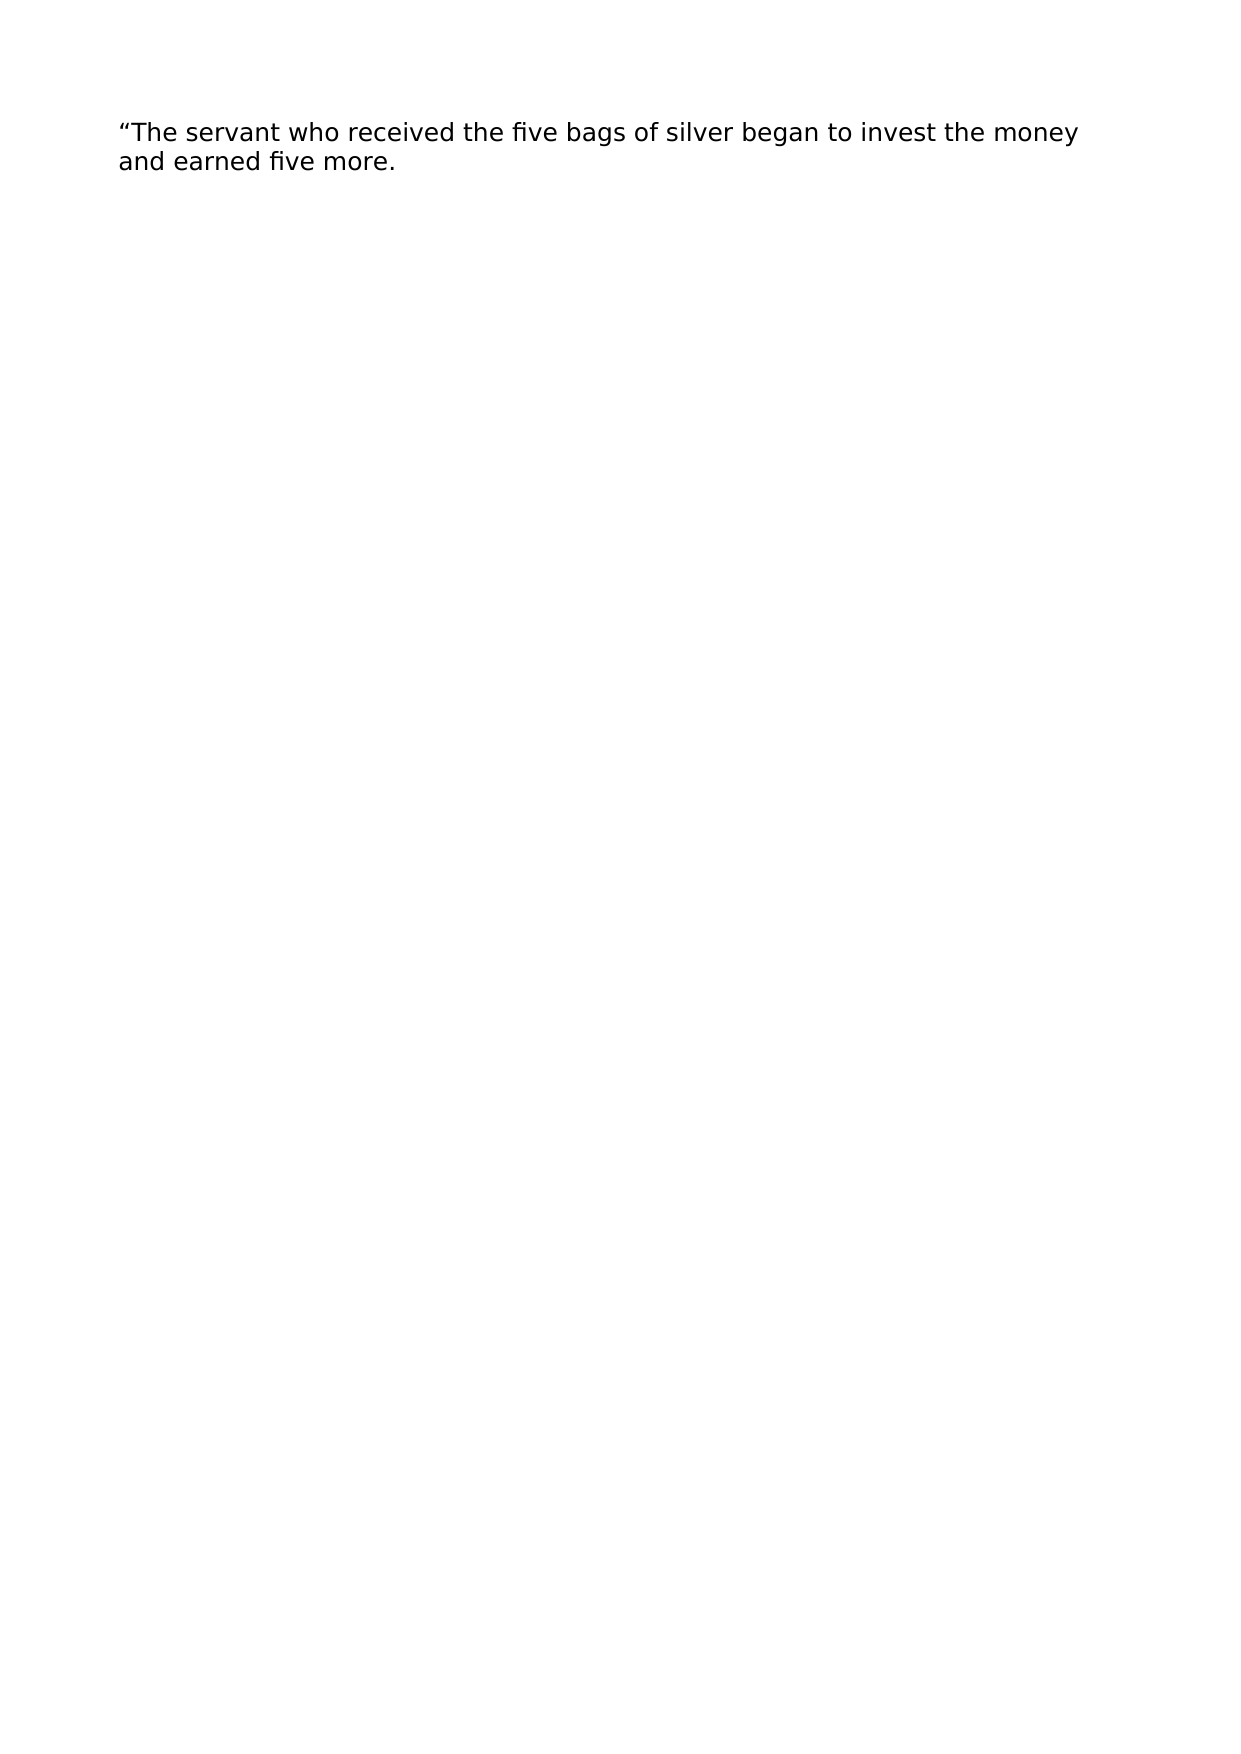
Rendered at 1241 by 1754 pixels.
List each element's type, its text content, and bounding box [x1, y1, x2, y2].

text “The servant who received the five bags of silver began to invest the money and earned five more. [118, 118, 1122, 176]
